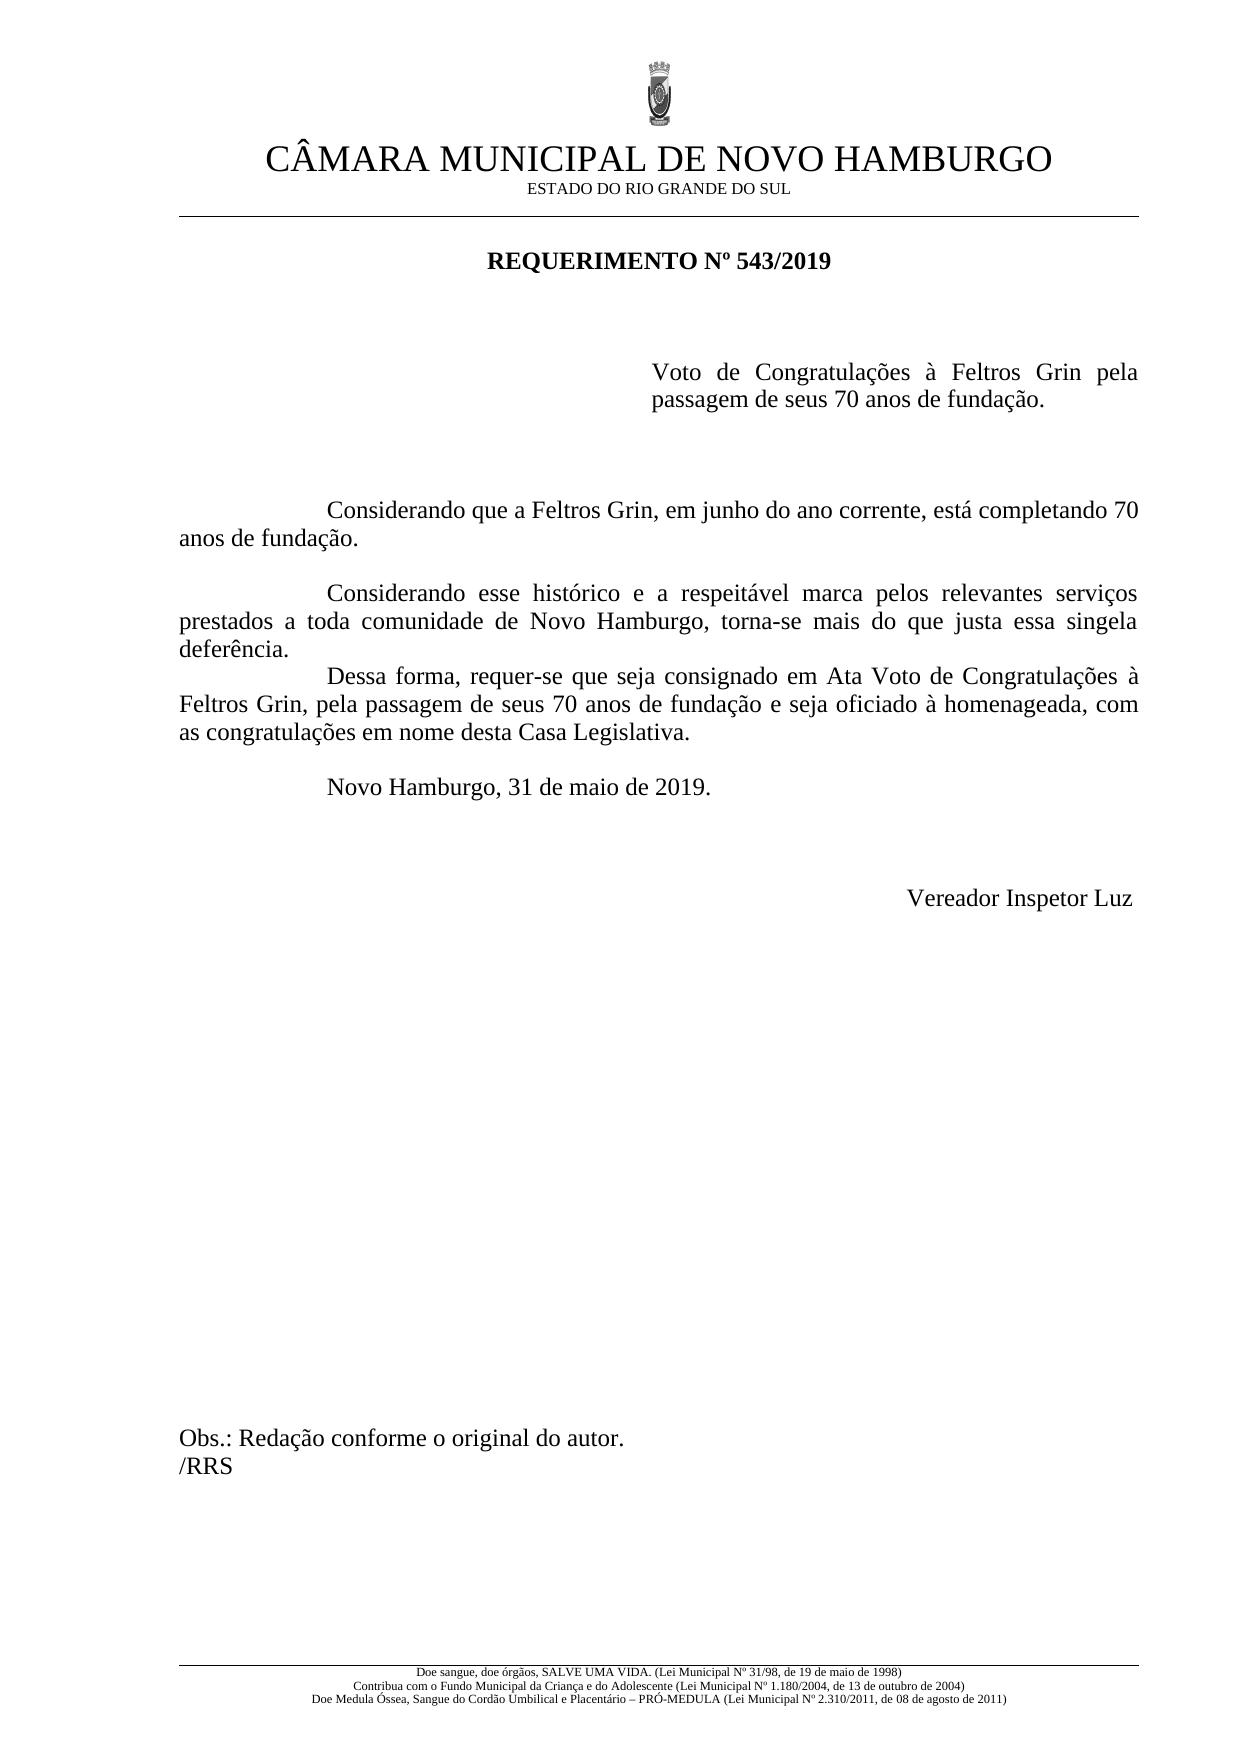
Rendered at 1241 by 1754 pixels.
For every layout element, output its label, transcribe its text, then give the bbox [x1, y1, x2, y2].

text Considerando que a Feltros Grin, em junho do ano corrente, está completando 70 anos de fundação. [179, 496, 1139, 552]
text Novo Hamburgo, 31 de maio de 2019. [179, 773, 1139, 801]
text Dessa forma, requer-se que seja consignado em Ata Voto de Congratulações à Feltros Grin, pela passagem de seus 70 anos de fundação e seja oficiado à homenageada, com as congratulações em nome desta Casa Legislativa. [179, 662, 1139, 746]
text Vereador Inspetor Luz [179, 884, 1139, 912]
text Considerando esse histórico e a respeitável marca pelos relevantes serviços prestados a toda comunidade de Novo Hamburgo, torna-se mais do que justa essa singela deferência. [179, 579, 1139, 662]
text Obs.: Redação conforme o original do autor. [179, 1424, 1139, 1452]
text Voto de Congratulações à Feltros Grin pela passagem de seus 70 anos de fundação. [651, 358, 1139, 413]
text REQUERIMENTO Nº 543/2019 [179, 247, 1139, 274]
text /RRS [179, 1452, 1139, 1480]
